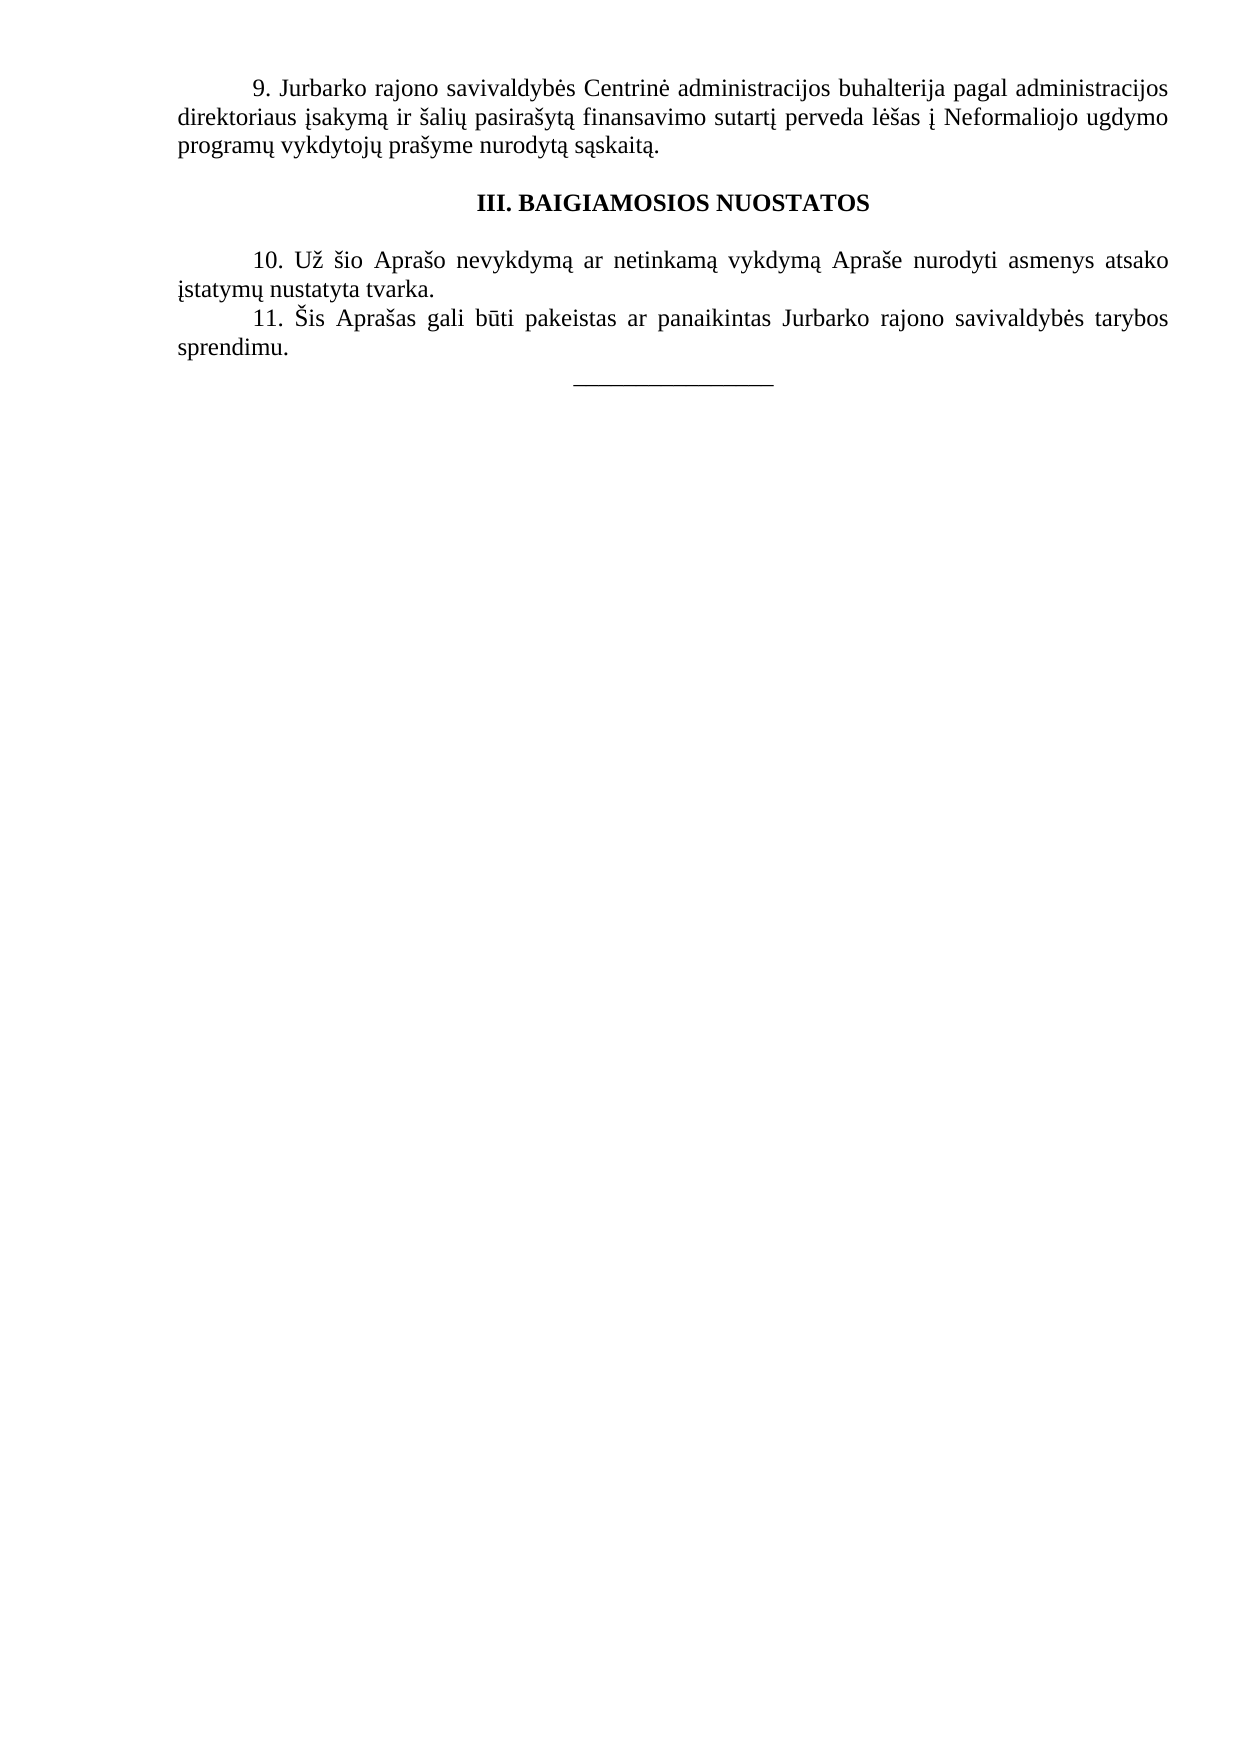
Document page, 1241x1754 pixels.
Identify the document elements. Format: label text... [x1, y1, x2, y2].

text 10. Už šio Aprašo nevykdymą ar netinkamą vykdymą Apraše nurodyti asmenys atsako įstatymų nustatyta tvarka. [177, 246, 1169, 303]
text 9. Jurbarko rajono savivaldybės Centrinė administracijos buhalterija pagal administracijos direktoriaus įsakymą ir šalių pasirašytą finansavimo sutartį perveda lėšas į Neformaliojo ugdymo programų vykdytojų prašyme nurodytą sąskaitą. [177, 73, 1169, 159]
text III. BAIGIAMOSIOS NUOSTATOS [177, 188, 1169, 217]
text ________________ [177, 361, 1169, 389]
text 11. Šis Aprašas gali būti pakeistas ar panaikintas Jurbarko rajono savivaldybės tarybos sprendimu. [177, 303, 1169, 361]
